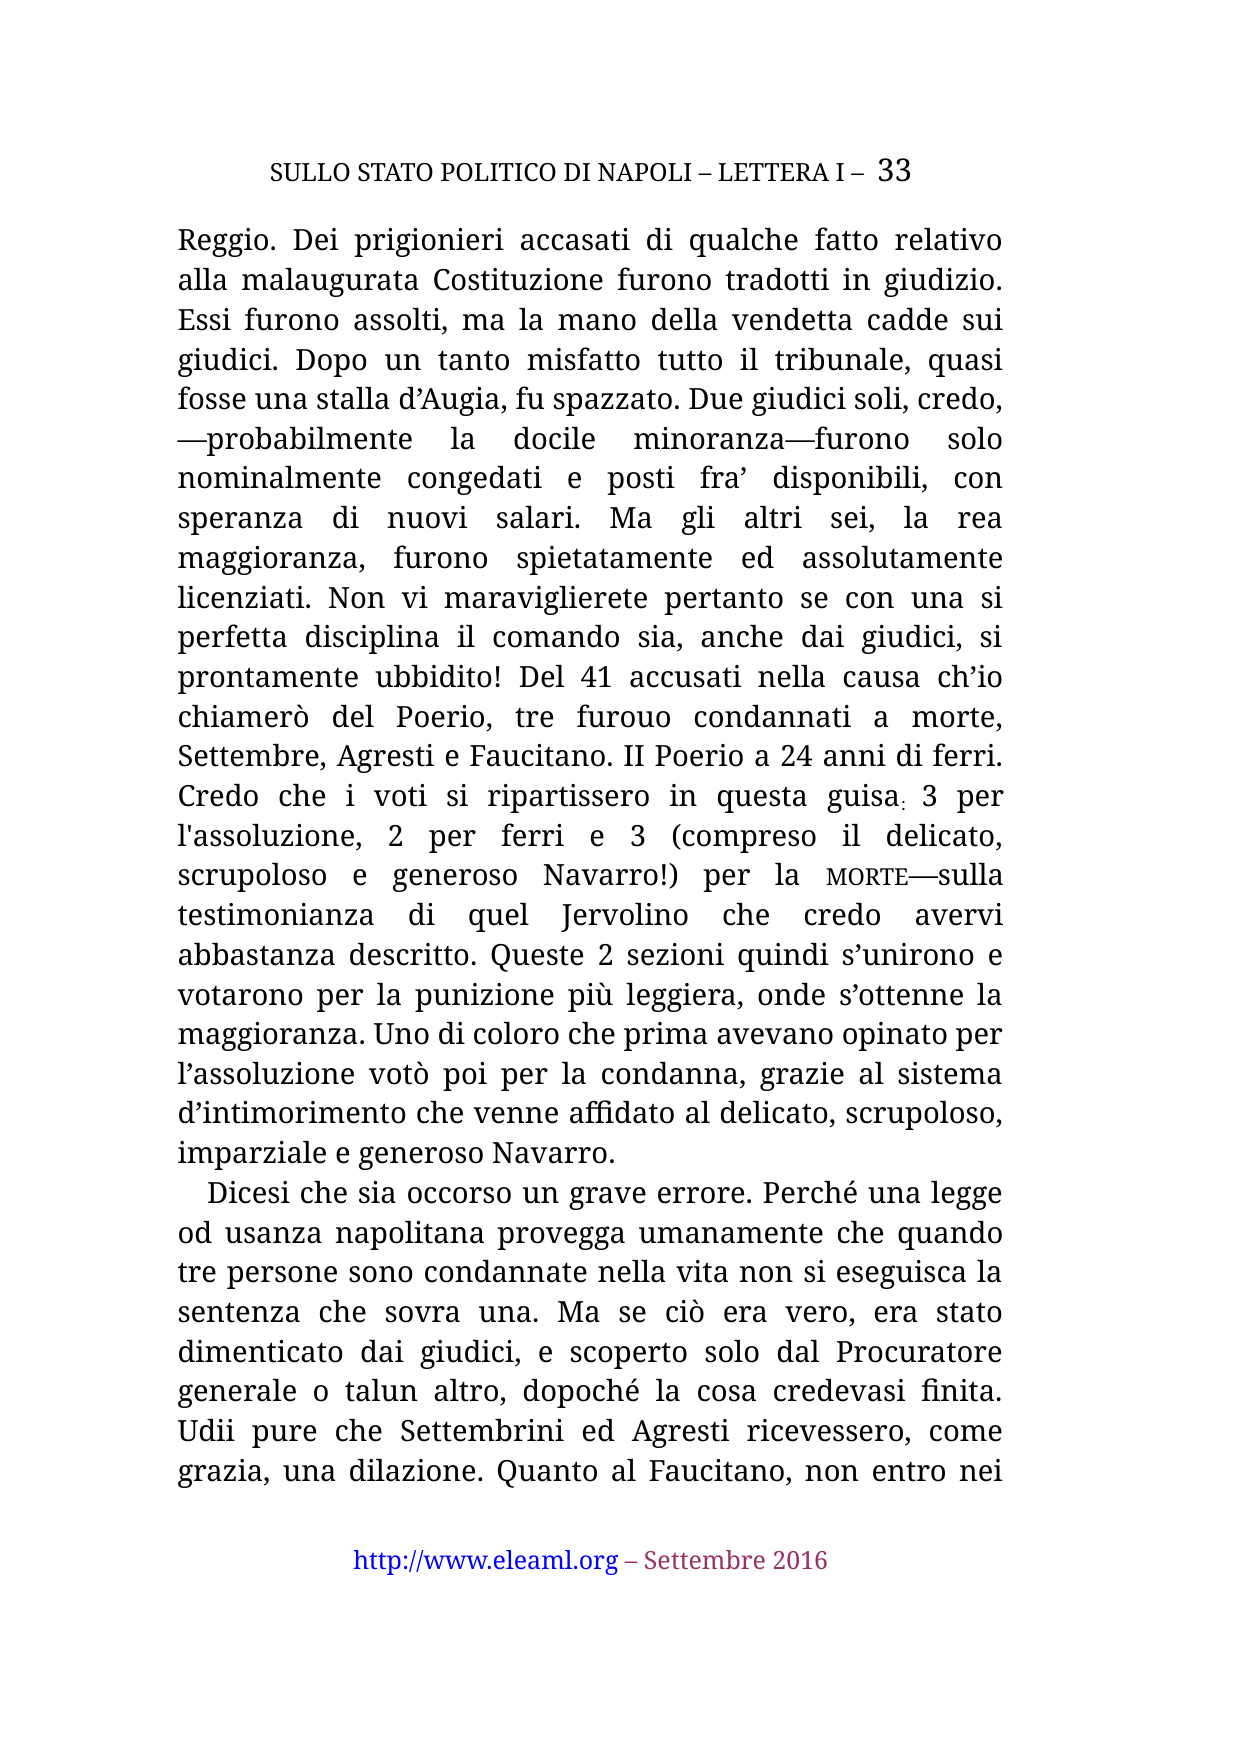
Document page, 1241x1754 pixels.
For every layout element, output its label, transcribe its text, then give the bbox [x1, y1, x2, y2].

text Reggio. Dei prigionieri accasati di qualche fatto relativo alla malaugurata Costituzione furono tradotti in giudizio. Essi furono assolti, ma la mano della vendetta cadde sui giudici. Dopo un tanto misfatto tutto il tribunale, quasi fosse una stalla d’Augia, fu spazzato. Due giudici soli, credo, —probabilmente la docile minoranza—furono solo nominalmente congedati e posti fra’ disponibili, con speranza di nuovi salari. Ma gli altri sei, la rea maggioranza, furono spietatamente ed assolutamente licenziati. Non vi maraviglierete pertanto se con una si perfetta disciplina il comando sia, anche dai giudici, si prontamente ubbidito! Del 41 accusati nella causa ch’io chiamerò del Poerio, tre furouo condannati a morte, Settembre, Agresti e Faucitano. II Poerio a 24 anni di ferri. Credo che i voti si ripartissero in questa guisa: 3 per l'assoluzione, 2 per ferri e 3 (compreso il delicato, scrupoloso e generoso Navarro!) per la morte—sulla testimonianza di quel Jervolino che credo avervi abbastanza descritto. Queste 2 sezioni quindi s’unirono e votarono per la punizione più leggiera, onde s’ottenne la maggioranza. Uno di coloro che prima avevano opinato per l’assoluzione votò poi per la condanna, grazie al sistema d’intimorimento che venne affidato al delicato, scrupoloso, imparziale e generoso Navarro. [177, 220, 1004, 1172]
text Dicesi che sia occorso un grave errore. Perché una legge od usanza napolitana provegga umanamente che quando tre persone sono condannate nella vita non si eseguisca la sentenza che sovra una. Ma se ciò era vero, era stato dimenticato dai giudici, e scoperto solo dal Procuratore generale o talun altro, dopoché la cosa credevasi finita. Udii pure che Settembrini ed Agresti ricevessero, come grazia, una dilazione. Quanto al Faucitano, non entro nei [177, 1172, 1004, 1490]
